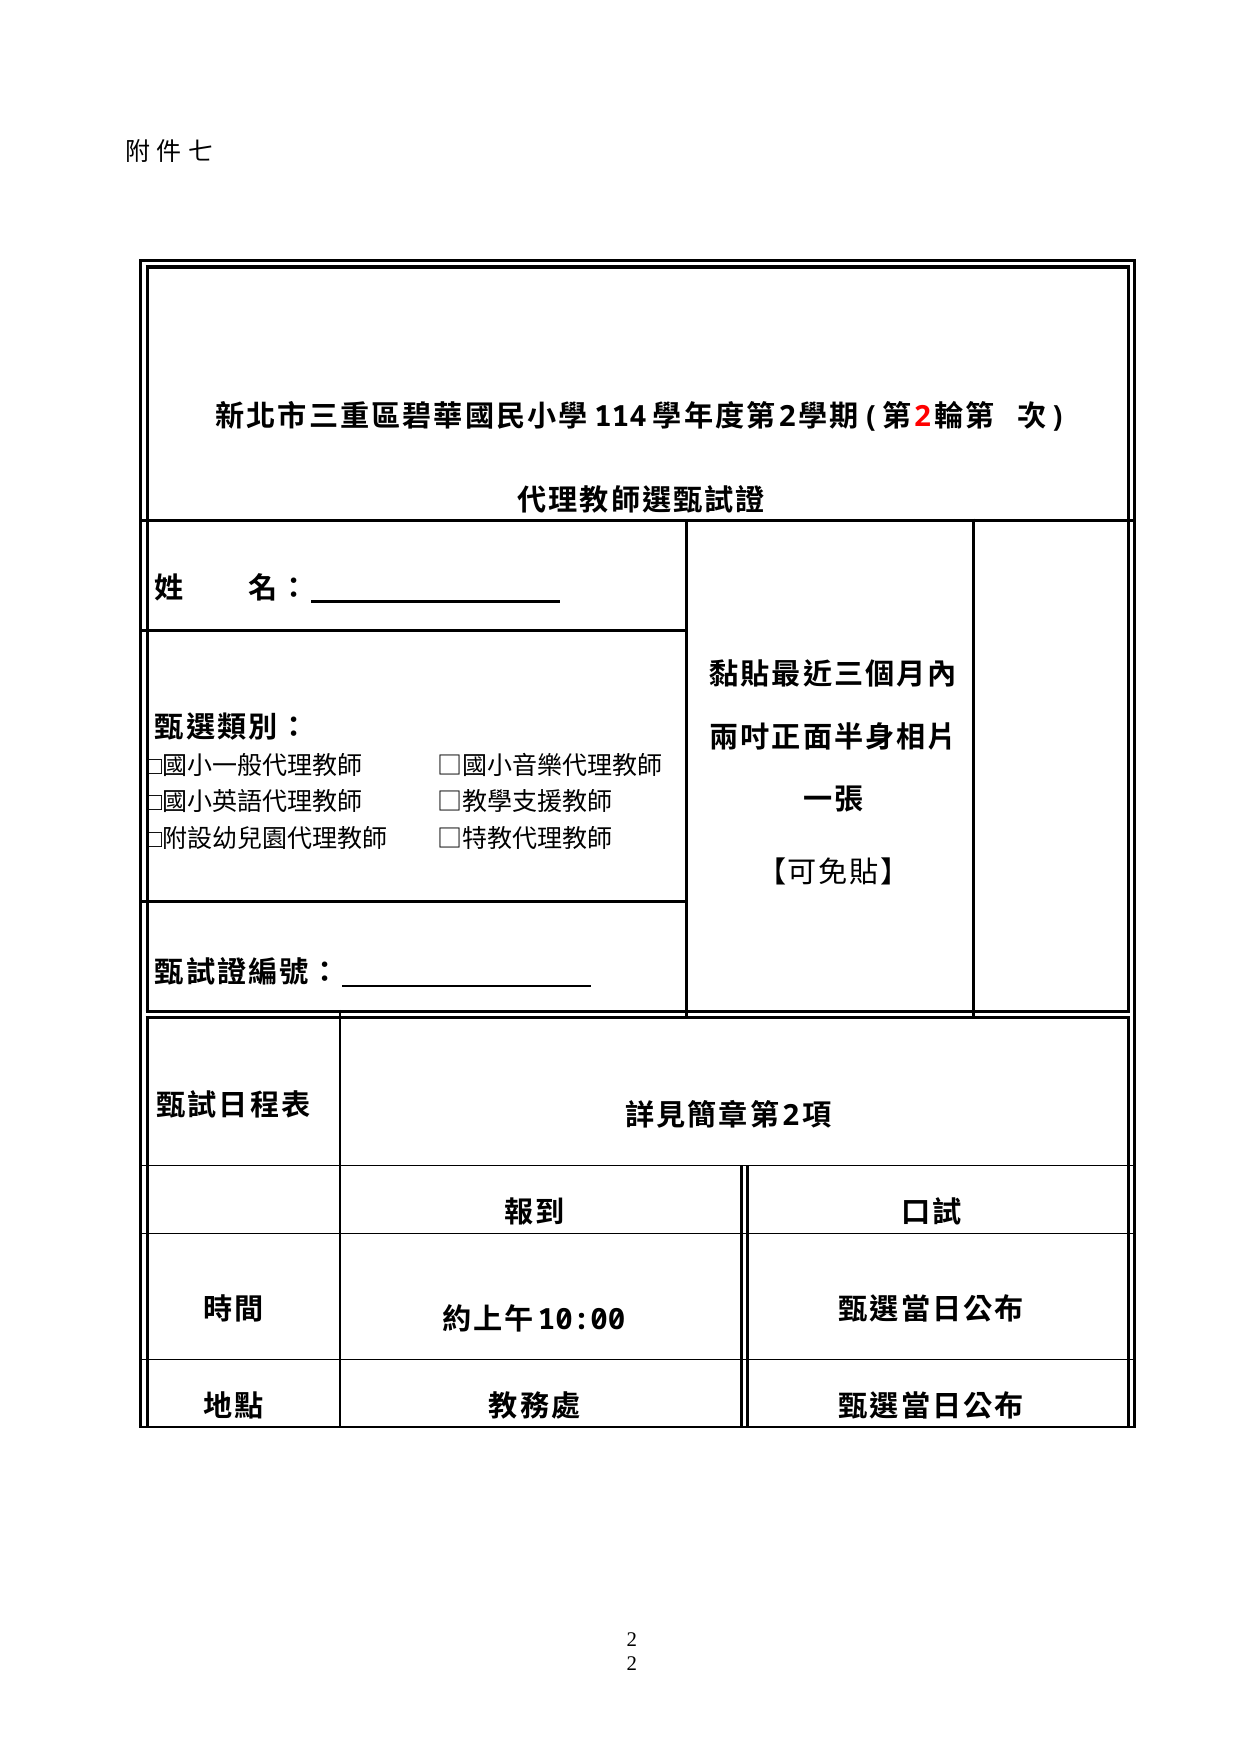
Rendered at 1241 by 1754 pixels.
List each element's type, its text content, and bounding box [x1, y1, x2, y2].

table_cell 甄選當日公布 [749, 1234, 1127, 1359]
table_cell 約上午10:00 [341, 1234, 740, 1359]
table_cell [975, 522, 1127, 1010]
table_cell 詳見簡章第2項 [341, 1019, 1127, 1165]
table_header 新北市三重區碧華國民小學114學年度第2學期(第2輪第 次) 代理教師選甄試證 [144, 262, 1132, 518]
text 附件七 [122, 108, 1133, 170]
table_cell 姓 名： [149, 522, 685, 628]
table_cell 甄試證編號： [149, 903, 685, 1010]
table_cell 甄試日程表 [144, 1010, 339, 1165]
table_cell 時間 [149, 1234, 339, 1359]
table_cell 教務處 [341, 1360, 740, 1426]
table_cell 黏貼最近三個月內 兩吋正面半身相片一張 【可免貼】 [688, 522, 972, 1010]
table_cell [149, 1166, 339, 1233]
table_cell [975, 1010, 1132, 1165]
table_cell 地點 [149, 1360, 339, 1426]
table_cell 甄選當日公布 [749, 1360, 1127, 1426]
table_cell 口試 [749, 1166, 1127, 1233]
table_cell 甄選類別： □國小一般代理教師 □國小音樂代理教師 □國小英語代理教師 □教學支援教師 □附設幼兒園代理教師 □特教代理教師 [149, 632, 685, 900]
table_cell 報到 [341, 1166, 740, 1233]
